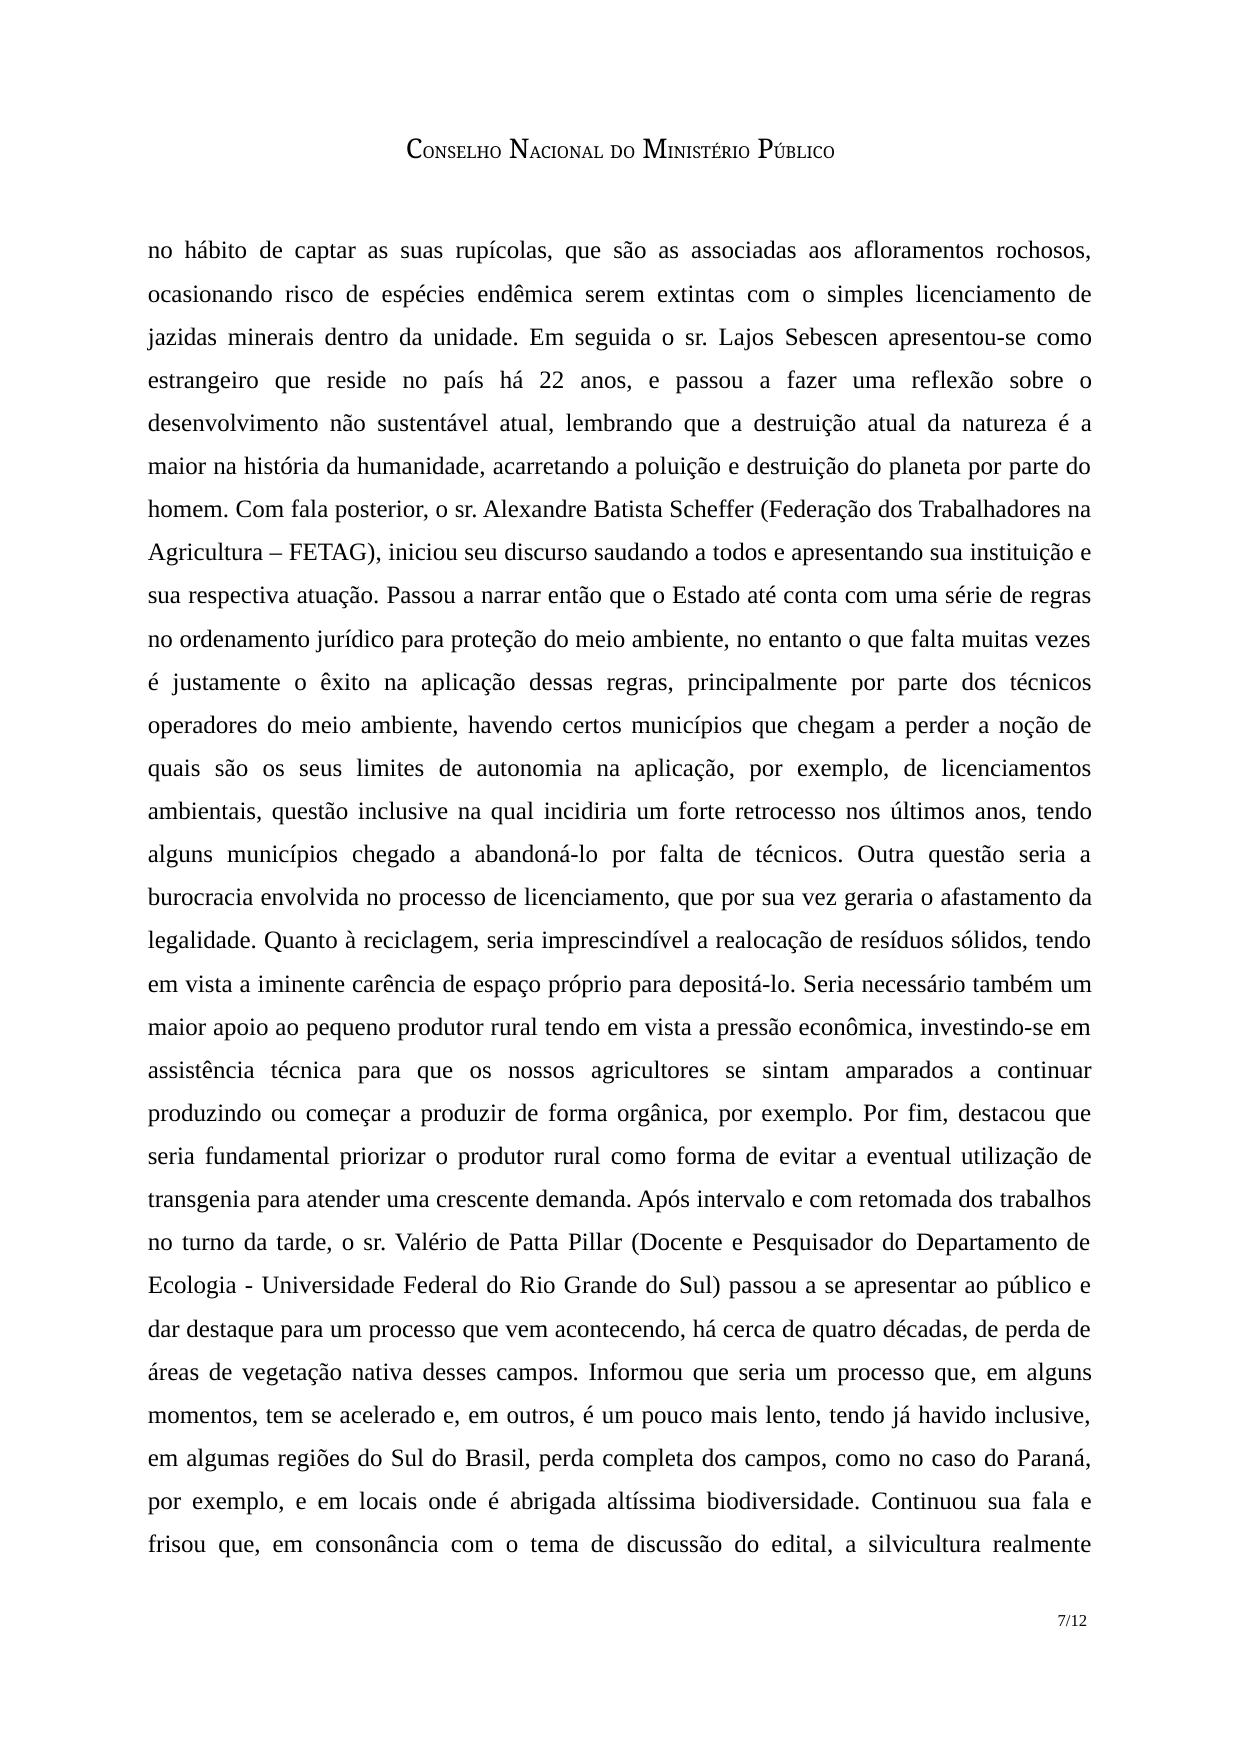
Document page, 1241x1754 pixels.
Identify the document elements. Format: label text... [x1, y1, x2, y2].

text no hábito de captar as suas rupícolas, que são as associadas aos afloramentos rochosos, ocasionando risco de espécies endêmica serem extintas com o simples licenciamento de jazidas minerais dentro da unidade. Em seguida o sr. Lajos Sebescen apresentou-se como estrangeiro que reside no país há 22 anos, e passou a fazer uma reflexão sobre o desenvolvimento não sustentável atual, lembrando que a destruição atual da natureza é a maior na história da humanidade, acarretando a poluição e destruição do planeta por parte do homem. Com fala posterior, o sr. Alexandre Batista Scheffer (Federação dos Trabalhadores na Agricultura – FETAG), iniciou seu discurso saudando a todos e apresentando sua instituição e sua respectiva atuação. Passou a narrar então que o Estado até conta com uma série de regras no ordenamento jurídico para proteção do meio ambiente, no entanto o que falta muitas vezes é justamente o êxito na aplicação dessas regras, principalmente por parte dos técnicos operadores do meio ambiente, havendo certos municípios que chegam a perder a noção de quais são os seus limites de autonomia na aplicação, por exemplo, de licenciamentos ambientais, questão inclusive na qual incidiria um forte retrocesso nos últimos anos, tendo alguns municípios chegado a abandoná-lo por falta de técnicos. Outra questão seria a burocracia envolvida no processo de licenciamento, que por sua vez geraria o afastamento da legalidade. Quanto à reciclagem, seria imprescindível a realocação de resíduos sólidos, tendo em vista a iminente carência de espaço próprio para depositá-lo. Seria necessário também um maior apoio ao pequeno produtor rural tendo em vista a pressão econômica, investindo-se em assistência técnica para que os nossos agricultores se sintam amparados a continuar produzindo ou começar a produzir de forma orgânica, por exemplo. Por fim, destacou que seria fundamental priorizar o produtor rural como forma de evitar a eventual utilização de transgenia para atender uma crescente demanda. Após intervalo e com retomada dos trabalhos no turno da tarde, o sr. Valério de Patta Pillar (Docente e Pesquisador do Departamento de Ecologia - Universidade Federal do Rio Grande do Sul) passou a se apresentar ao público e dar destaque para um processo que vem acontecendo, há cerca de quatro décadas, de perda de áreas de vegetação nativa desses campos. Informou que seria um processo que, em alguns momentos, tem se acelerado e, em outros, é um pouco mais lento, tendo já havido inclusive, em algumas regiões do Sul do Brasil, perda completa dos campos, como no caso do Paraná, por exemplo, e em locais onde é abrigada altíssima biodiversidade. Continuou sua fala e frisou que, em consonância com o tema de discussão do edital, a silvicultura realmente [148, 236, 1093, 1558]
